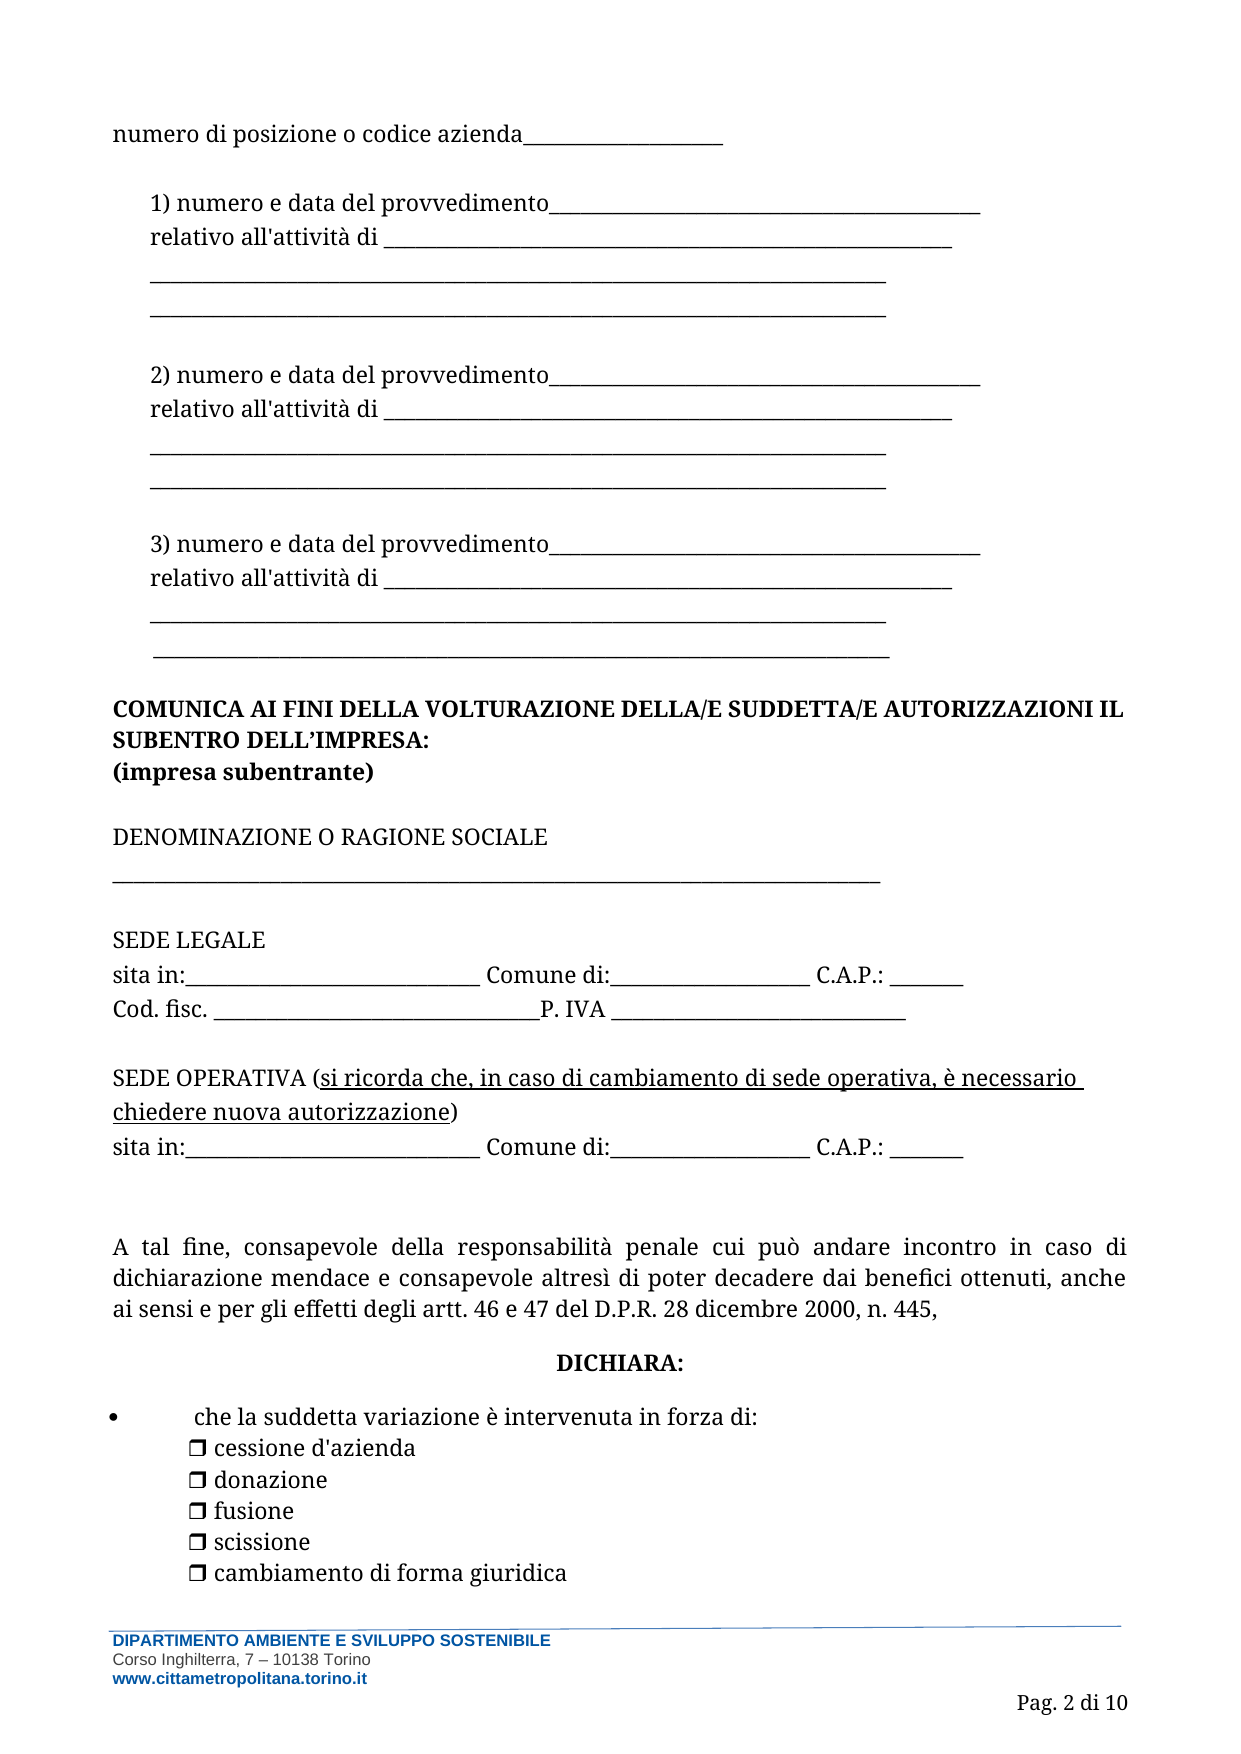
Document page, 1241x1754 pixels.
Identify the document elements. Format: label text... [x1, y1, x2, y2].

text COMUNICA AI FINI DELLA VOLTURAZIONE DELLA/E SUDDETTA/E AUTORIZZAZIONI IL SUBENTRO DELL’IMPRESA: [112, 693, 1131, 756]
text DENOMINAZIONE O RAGIONE SOCIALE [112, 821, 1128, 852]
text A tal fine, consapevole della responsabilità penale cui può andare incontro in caso di dichiarazione mendace e consapevole altresì di poter decadere dai benefici ottenuti, anche ai sensi e per gli effetti degli artt. 46 e 47 del D.P.R. 28 dicembre 2000, n. 445, [112, 1231, 1128, 1324]
text numero di posizione o codice azienda___________________ [112, 118, 1128, 149]
text 1) numero e data del provvedimento_________________________________________ [150, 187, 1128, 218]
text 2) numero e data del provvedimento_________________________________________ [150, 359, 1128, 390]
text sita in:____________________________ Comune di:___________________ C.A.P.: _______ [112, 959, 1128, 990]
text  fusione [150, 1495, 1128, 1526]
text ______________________________________________________________________ [150, 256, 1128, 287]
text Cod. fisc. _______________________________P. IVA ____________________________ [112, 993, 1128, 1024]
text ______________________________________________________________________ [150, 596, 1128, 627]
text relativo all'attività di ______________________________________________________ [150, 393, 1128, 424]
list che la suddetta variazione è intervenuta in forza di: [109, 1401, 1128, 1432]
text  donazione [150, 1463, 1128, 1495]
text ______________________________________________________________________ [150, 462, 1128, 493]
text  scissione [150, 1526, 1128, 1557]
text DICHIARA: [112, 1347, 1128, 1378]
text sita in:____________________________ Comune di:___________________ C.A.P.: _______ [112, 1131, 1128, 1162]
text  cambiamento di forma giuridica [150, 1557, 1128, 1588]
text ______________________________________________________________________ [153, 631, 1128, 662]
text (impresa subentrante) [112, 756, 1131, 787]
text  cessione d'azienda [150, 1432, 1128, 1463]
text SEDE OPERATIVA (si ricorda che, in caso di cambiamento di sede operativa, è necessario chiedere nuova autorizzazione) [112, 1062, 1128, 1127]
text ______________________________________________________________________ [150, 290, 1128, 321]
text 3) numero e data del provvedimento_________________________________________ [150, 527, 1128, 559]
text _________________________________________________________________________ [112, 856, 1128, 887]
text ______________________________________________________________________ [150, 427, 1128, 459]
text relativo all'attività di ______________________________________________________ [150, 562, 1128, 593]
text relativo all'attività di ______________________________________________________ [150, 221, 1128, 252]
text SEDE LEGALE [112, 924, 1128, 956]
